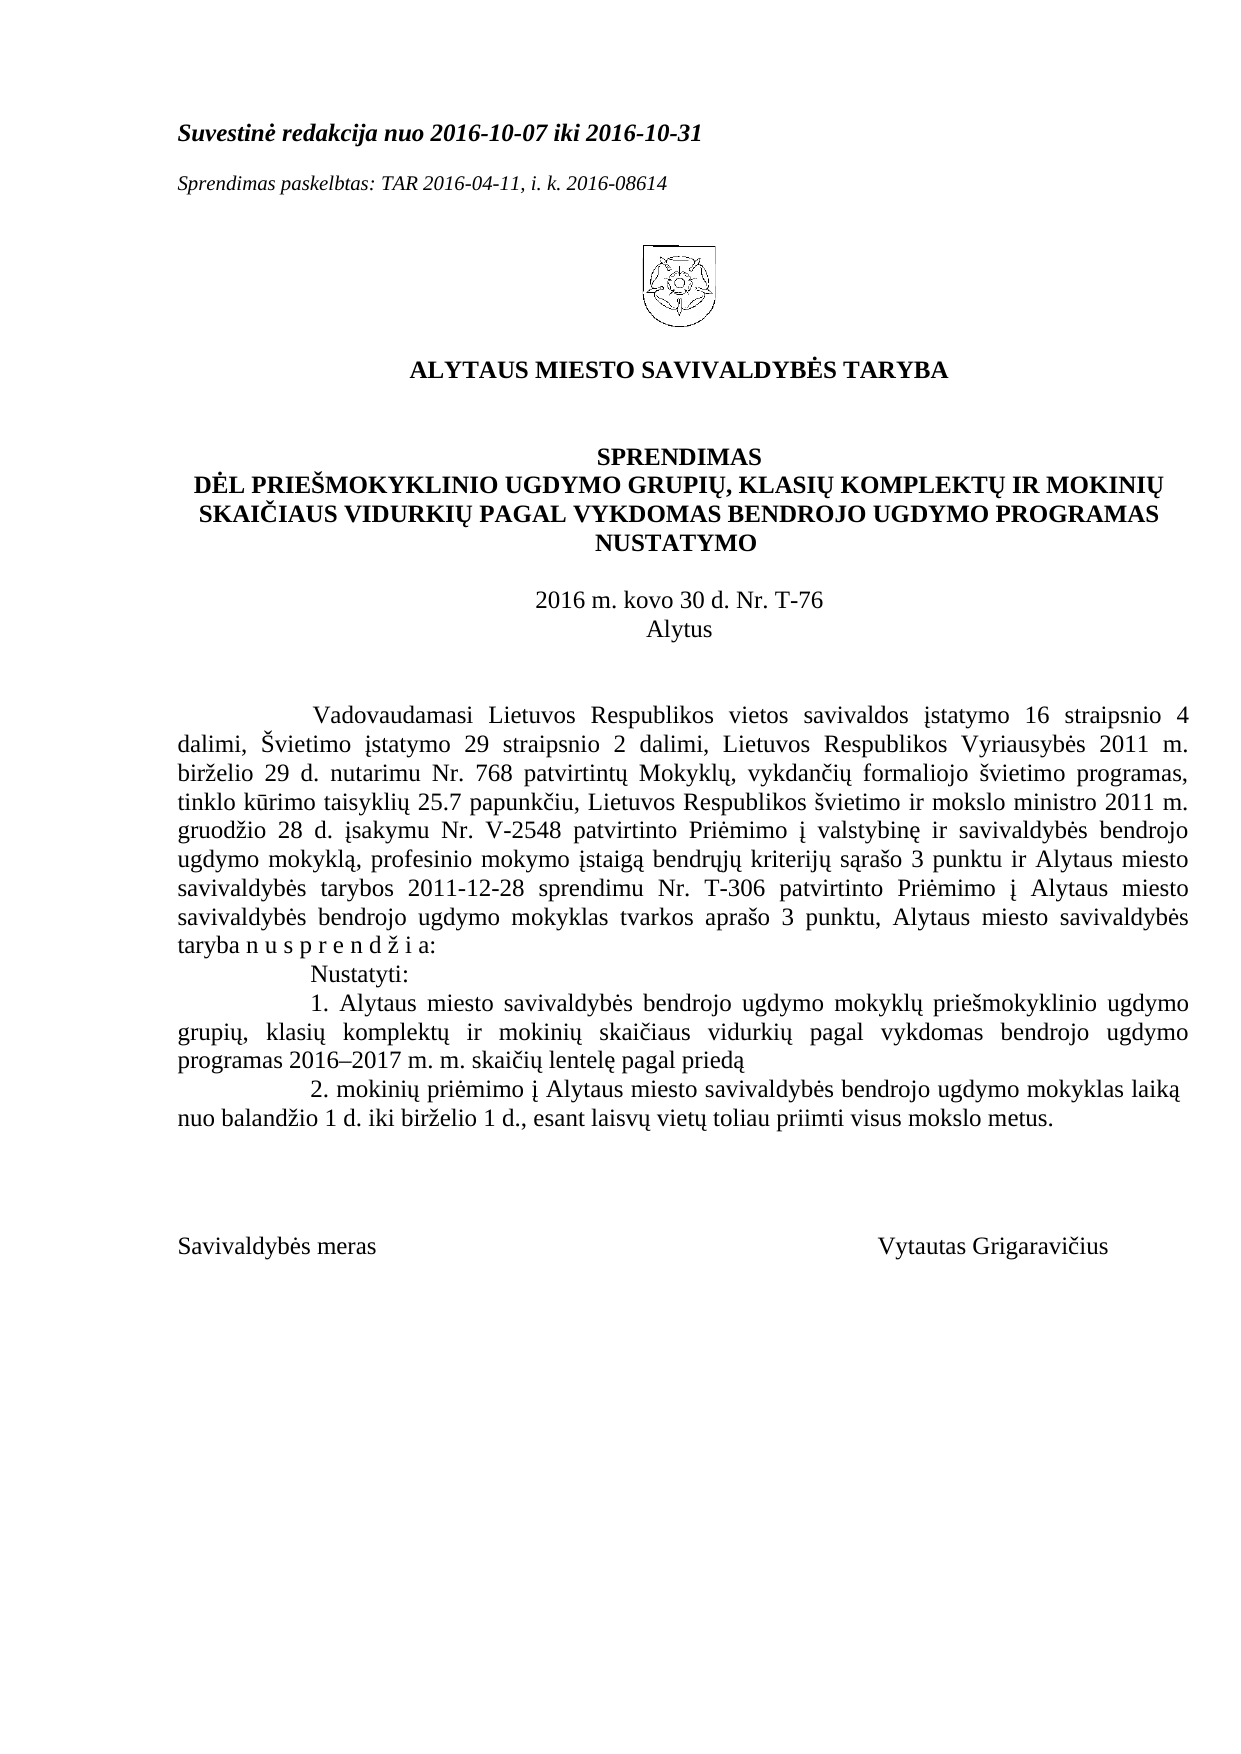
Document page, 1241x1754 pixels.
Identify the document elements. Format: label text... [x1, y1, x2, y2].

text Alytus [177, 614, 1181, 643]
text Savivaldybės meras Vytautas Grigaravičius [177, 1231, 1181, 1259]
text Sprendimas paskelbtas: TAR 2016-04-11, i. k. 2016-08614 [177, 171, 1181, 195]
text DĖL PRIEŠMOKYKLINIO UGDYMO GRUPIŲ, KLASIŲ KOMPLEKTŲ IR MOKINIŲ SKAIČIAUS VIDURKIŲ PAGAL VYKDOMAS BENDROJO UGDYMO PROGRAMAS NUSTATYMO [177, 470, 1181, 557]
text Nustatyti: [177, 959, 1190, 988]
text Vadovaudamasi Lietuvos Respublikos vietos savivaldos įstatymo 16 straipsnio 4 dalimi, Švietimo įstatymo 29 straipsnio 2 dalimi, Lietuvos Respublikos Vyriausybės 2011 m. birželio 29 d. nutarimu Nr. 768 patvirtintų Mokyklų, vykdančių formaliojo švietimo programas, tinklo kūrimo taisyklių 25.7 papunkčiu, Lietuvos Respublikos švietimo ir mokslo ministro 2011 m. gruodžio 28 d. įsakymu Nr. V-2548 patvirtinto Priėmimo į valstybinę ir savivaldybės bendrojo ugdymo mokyklą, profesinio mokymo įstaigą bendrųjų kriterijų sąrašo 3 punktu ir Alytaus miesto savivaldybės tarybos 2011-12-28 sprendimu Nr. T-306 patvirtinto Priėmimo į Alytaus miesto savivaldybės bendrojo ugdymo mokyklas tvarkos aprašo 3 punktu, Alytaus miesto savivaldybės taryba n u s p r e n d ž i a: [177, 700, 1190, 959]
text SPRENDIMAS [177, 442, 1181, 470]
text 2. mokinių priėmimo į Alytaus miesto savivaldybės bendrojo ugdymo mokyklas laiką nuo balandžio 1 d. iki birželio 1 d., esant laisvų vietų toliau priimti visus mokslo metus. [177, 1074, 1181, 1132]
text Suvestinė redakcija nuo 2016-10-07 iki 2016-10-31 [177, 118, 1181, 147]
text 2016 m. kovo 30 d. Nr. T-76 [177, 585, 1181, 614]
text 1. Alytaus miesto savivaldybės bendrojo ugdymo mokyklų priešmokyklinio ugdymo grupių, klasių komplektų ir mokinių skaičiaus vidurkių pagal vykdomas bendrojo ugdymo programas 2016–2017 m. m. skaičių lentelę pagal priedą [177, 988, 1190, 1074]
text ALYTAUS MIESTO SAVIVALDYBĖS TARYBA [177, 355, 1181, 384]
